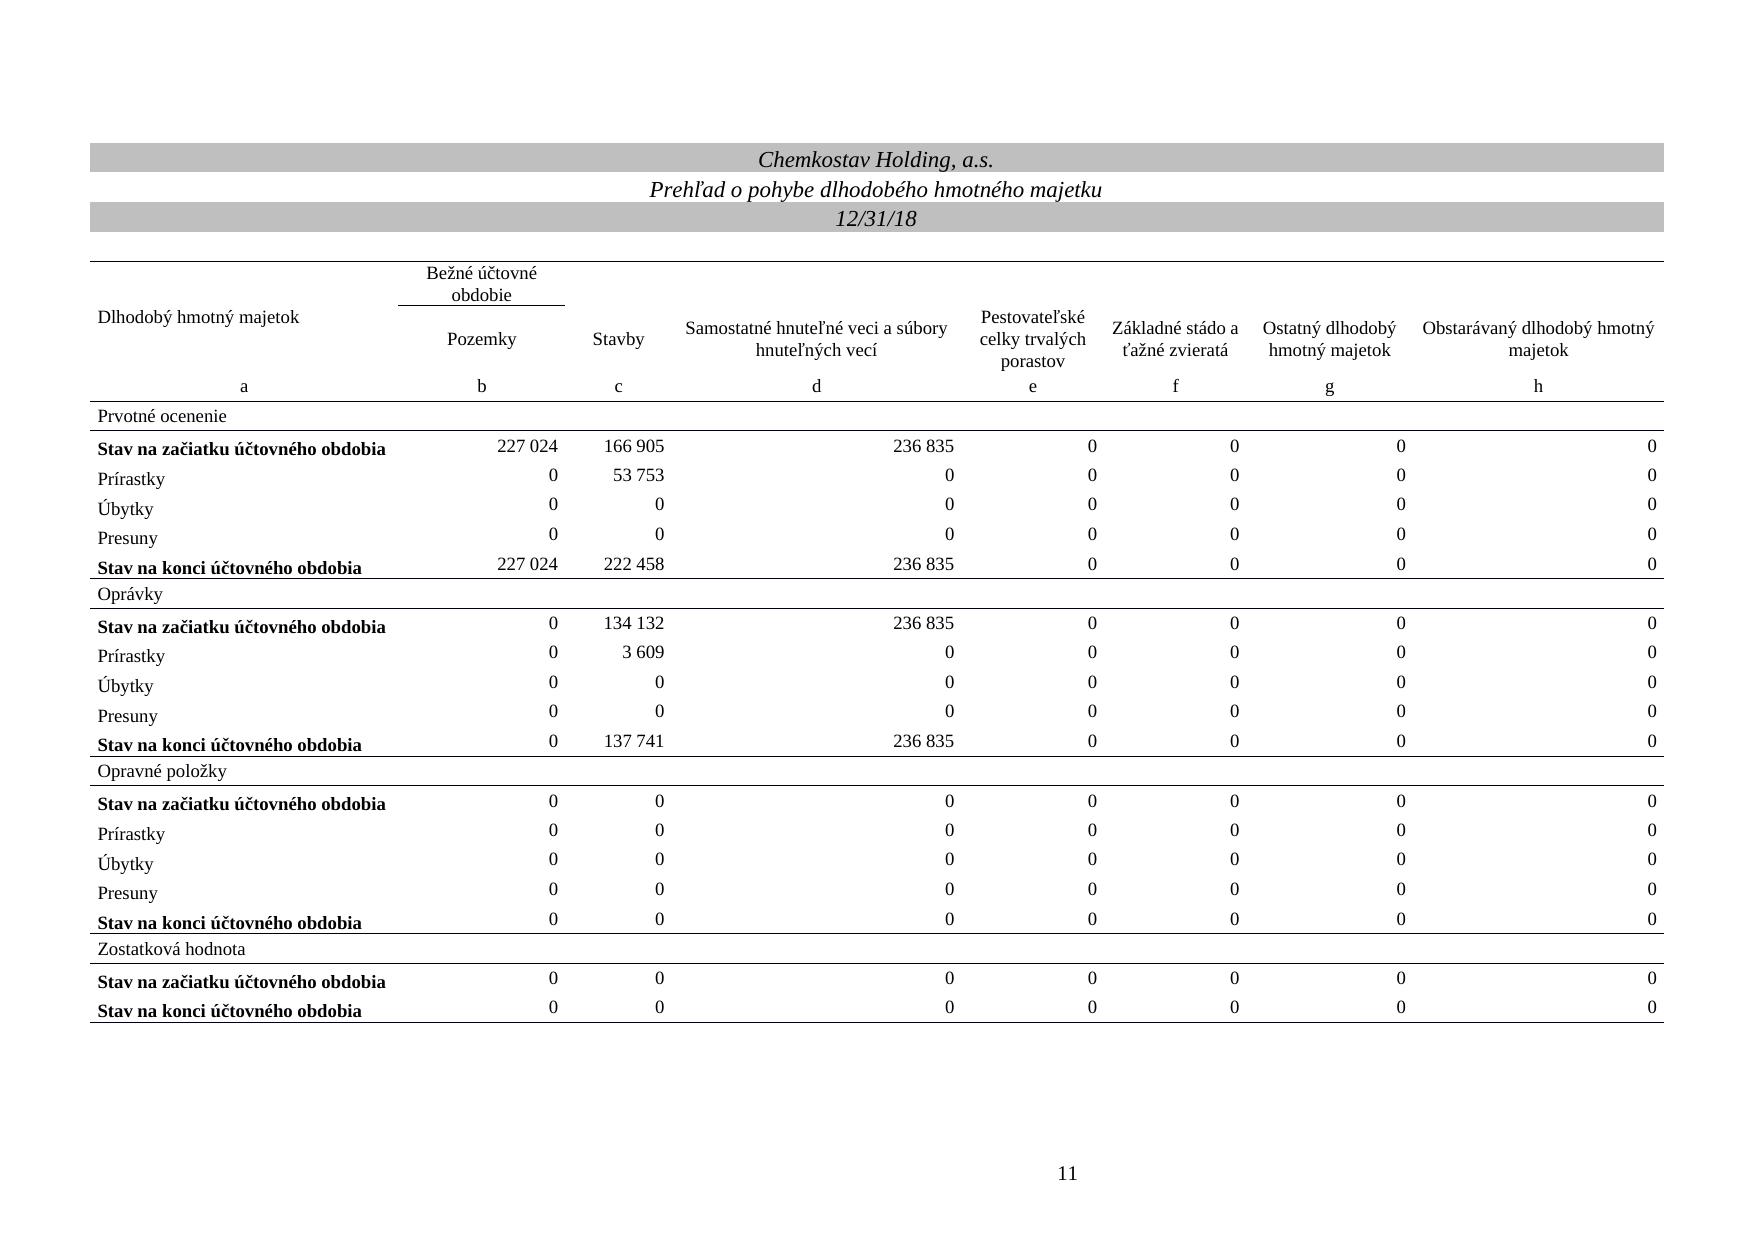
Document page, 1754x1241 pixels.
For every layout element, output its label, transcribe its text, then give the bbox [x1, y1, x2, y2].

table_cell c [565, 371, 672, 401]
table_cell 3 609 [565, 637, 672, 667]
table_cell 0 [565, 815, 672, 844]
table_cell [961, 934, 1104, 963]
table_cell 0 [1246, 549, 1413, 578]
table_cell [565, 1051, 672, 1081]
table_cell Presuny [90, 519, 398, 548]
table_cell 0 [1104, 489, 1246, 519]
table_cell 0 [1413, 609, 1664, 637]
table_cell 0 [1246, 637, 1413, 667]
table_cell Pozemky [398, 306, 565, 371]
table_cell 0 [1246, 844, 1413, 874]
table_cell a [90, 371, 398, 401]
table_cell [1246, 1051, 1413, 1081]
table_cell 0 [1413, 637, 1664, 667]
table_cell 0 [672, 904, 961, 933]
table_cell [398, 402, 565, 430]
table_cell 0 [961, 489, 1104, 519]
table_cell [1104, 1023, 1246, 1051]
table_cell [1413, 757, 1664, 785]
table_cell 53 753 [565, 460, 672, 489]
table_cell 0 [1413, 431, 1664, 460]
table_cell Úbytky [90, 489, 398, 519]
table_cell Stav na začiatku účtovného obdobia [90, 786, 398, 815]
table_cell [672, 757, 961, 785]
table_cell 0 [1246, 874, 1413, 903]
table_cell 0 [1413, 519, 1664, 548]
table_cell [672, 579, 961, 608]
table_cell 0 [1246, 786, 1413, 815]
table_cell 0 [398, 726, 565, 756]
table_cell 0 [961, 667, 1104, 696]
table_cell 0 [961, 992, 1104, 1022]
table_cell 0 [961, 844, 1104, 874]
table_cell 0 [398, 904, 565, 933]
table_cell 0 [672, 844, 961, 874]
table_cell 0 [672, 964, 961, 992]
table_cell 0 [565, 786, 672, 815]
table_cell 0 [1104, 519, 1246, 548]
table_cell Stav na konci účtovného obdobia [90, 904, 398, 933]
table_cell 0 [672, 874, 961, 903]
table_cell 0 [961, 696, 1104, 726]
table_cell Pestovateľské celky trvalých porastov [961, 305, 1104, 371]
table_cell 0 [1246, 904, 1413, 933]
table_cell [565, 579, 672, 608]
table_cell 0 [1104, 460, 1246, 489]
table_cell 0 [398, 489, 565, 519]
table_cell 0 [398, 460, 565, 489]
table_cell 0 [961, 874, 1104, 903]
table_cell 0 [1413, 964, 1664, 992]
table_cell 0 [1413, 726, 1664, 756]
table_cell [398, 757, 565, 785]
table_cell b [398, 371, 565, 401]
table_cell Stav na konci účtovného obdobia [90, 549, 398, 578]
table_cell 0 [1246, 815, 1413, 844]
table_cell 0 [1413, 460, 1664, 489]
table_cell [1246, 579, 1413, 608]
table_cell 0 [961, 786, 1104, 815]
table_cell 0 [1104, 549, 1246, 578]
table_cell 0 [1413, 786, 1664, 815]
table_cell Samostatné hnuteľné veci a súbory hnuteľných vecí [672, 305, 961, 371]
table_cell 227 024 [398, 431, 565, 460]
table_cell 0 [398, 637, 565, 667]
table_cell g [1246, 371, 1413, 401]
table_cell 0 [1246, 460, 1413, 489]
table_cell [961, 232, 1104, 261]
table_cell [1413, 402, 1664, 430]
table_cell 0 [1104, 667, 1246, 696]
table_cell Obstarávaný dlhodobý hmotný majetok [1413, 305, 1664, 371]
table_cell Stav na začiatku účtovného obdobia [90, 609, 398, 637]
table_cell Presuny [90, 874, 398, 903]
table_cell 0 [961, 637, 1104, 667]
table_cell 0 [565, 519, 672, 548]
table_cell Prehľad o pohybe dlhodobého hmotného majetku [90, 173, 1664, 202]
table_cell 0 [1413, 815, 1664, 844]
table_cell [1104, 934, 1246, 963]
table_cell 0 [672, 637, 961, 667]
table_cell 31.12.18 [90, 202, 1664, 232]
table_cell d [672, 371, 961, 401]
table_cell 0 [1246, 726, 1413, 756]
table_cell 0 [1104, 431, 1246, 460]
table_cell [1413, 579, 1664, 608]
table_cell 0 [1413, 992, 1664, 1022]
table_cell 0 [1413, 549, 1664, 578]
table_cell [565, 757, 672, 785]
table_cell 0 [1104, 815, 1246, 844]
table_cell [961, 1023, 1104, 1051]
table_cell Základné stádo a ťažné zvieratá [1104, 305, 1246, 371]
table_cell 0 [1246, 489, 1413, 519]
table_cell 0 [1413, 489, 1664, 519]
table_cell [90, 1023, 398, 1051]
table_cell 0 [1413, 667, 1664, 696]
table_cell 0 [398, 519, 565, 548]
table_cell 0 [1413, 696, 1664, 726]
table_cell [961, 1051, 1104, 1081]
table_cell 0 [1104, 696, 1246, 726]
table_cell 0 [1246, 519, 1413, 548]
table_cell 236 835 [672, 431, 961, 460]
table_cell [961, 757, 1104, 785]
table_cell [961, 579, 1104, 608]
table_cell Úbytky [90, 844, 398, 874]
table_cell [1246, 1023, 1413, 1051]
table_cell Zostatková hodnota [90, 934, 398, 963]
table_cell 0 [1246, 431, 1413, 460]
table_cell Bežné účtovné obdobie [398, 262, 565, 305]
table_cell 0 [398, 815, 565, 844]
table_cell 0 [1104, 992, 1246, 1022]
table_cell 0 [1104, 726, 1246, 756]
table_cell 0 [565, 904, 672, 933]
table_cell 0 [1413, 904, 1664, 933]
table_cell Stav na konci účtovného obdobia [90, 992, 398, 1022]
table_cell 0 [672, 489, 961, 519]
table_cell 0 [961, 519, 1104, 548]
table_cell 0 [672, 696, 961, 726]
table_cell 0 [1104, 874, 1246, 903]
table_header Chemkostav Holding, a.s. [90, 143, 1664, 172]
table_cell 0 [1246, 609, 1413, 637]
table_cell 0 [1413, 844, 1664, 874]
table_cell 0 [961, 549, 1104, 578]
table_cell [1246, 232, 1413, 261]
table_cell Presuny [90, 696, 398, 726]
table_cell 0 [672, 460, 961, 489]
table_cell 227 024 [398, 549, 565, 578]
table_cell 0 [398, 844, 565, 874]
table_cell [1413, 1051, 1664, 1081]
table_cell Prírastky [90, 815, 398, 844]
table_cell 0 [565, 696, 672, 726]
table_cell Prírastky [90, 460, 398, 489]
table_cell 0 [961, 815, 1104, 844]
table_cell 0 [565, 844, 672, 874]
table_cell [565, 232, 672, 261]
table_cell 0 [398, 696, 565, 726]
table_cell 0 [672, 992, 961, 1022]
table_cell 0 [961, 431, 1104, 460]
table_cell [1104, 232, 1246, 261]
table_cell [672, 1023, 961, 1051]
table_cell 0 [398, 786, 565, 815]
table_cell [1104, 1051, 1246, 1081]
table_cell 236 835 [672, 609, 961, 637]
table_cell 0 [565, 489, 672, 519]
table_cell [565, 934, 672, 963]
table_cell Prvotné ocenenie [90, 402, 398, 430]
table_cell Stav na začiatku účtovného obdobia [90, 431, 398, 460]
table_cell [398, 1051, 565, 1081]
table_cell f [1104, 371, 1246, 401]
table_cell Ostatný dlhodobý hmotný majetok [1246, 305, 1413, 371]
table_cell [398, 934, 565, 963]
table_cell 0 [672, 667, 961, 696]
table_cell [672, 1051, 961, 1081]
table_cell 134 132 [565, 609, 672, 637]
table_cell [672, 934, 961, 963]
table_cell h [1413, 371, 1664, 401]
table_cell 0 [1104, 637, 1246, 667]
table_cell [398, 1023, 565, 1051]
table_cell 0 [1104, 786, 1246, 815]
table_cell 222 458 [565, 549, 672, 578]
table_cell [1413, 934, 1664, 963]
table_cell 0 [1413, 874, 1664, 903]
table_cell 0 [398, 667, 565, 696]
table_cell [1246, 757, 1413, 785]
table_cell 0 [1246, 964, 1413, 992]
table_cell [961, 402, 1104, 430]
table_cell [90, 232, 398, 261]
table_cell [1104, 757, 1246, 785]
table_cell 137 741 [565, 726, 672, 756]
table_cell 0 [565, 667, 672, 696]
table_cell 0 [1246, 696, 1413, 726]
table_cell 0 [1104, 844, 1246, 874]
table_cell Stavby [565, 305, 672, 371]
table_cell Oprávky [90, 579, 398, 608]
table_cell [1104, 402, 1246, 430]
table_cell Opravné položky [90, 757, 398, 785]
table_cell 0 [1246, 667, 1413, 696]
table_cell 0 [565, 964, 672, 992]
table_cell 0 [1246, 992, 1413, 1022]
table_cell 0 [672, 815, 961, 844]
table_cell 0 [565, 992, 672, 1022]
table_cell Úbytky [90, 667, 398, 696]
table_cell [565, 1023, 672, 1051]
table_cell 0 [398, 874, 565, 903]
table_cell [1246, 402, 1413, 430]
table_cell 166 905 [565, 431, 672, 460]
table_cell 0 [1104, 964, 1246, 992]
table_cell 0 [672, 786, 961, 815]
table_cell Prírastky [90, 637, 398, 667]
table_cell [398, 232, 565, 261]
table_cell 0 [1104, 609, 1246, 637]
table_cell Dlhodobý hmotný majetok [90, 262, 398, 371]
table_cell [1246, 934, 1413, 963]
table_cell Stav na začiatku účtovného obdobia [90, 964, 398, 992]
table_cell 0 [398, 964, 565, 992]
table_cell 0 [961, 460, 1104, 489]
table_cell 0 [961, 609, 1104, 637]
table_cell [565, 402, 672, 430]
table_cell [565, 262, 1664, 305]
table_cell Stav na konci účtovného obdobia [90, 726, 398, 756]
table_cell [1413, 1023, 1664, 1051]
table_cell 0 [398, 609, 565, 637]
table_cell 0 [565, 874, 672, 903]
table_cell [398, 579, 565, 608]
table_cell 0 [961, 904, 1104, 933]
table_cell 0 [961, 726, 1104, 756]
table_cell [672, 402, 961, 430]
table_cell 0 [961, 964, 1104, 992]
table_cell 0 [1104, 904, 1246, 933]
table_cell [1104, 579, 1246, 608]
table_cell [90, 1051, 398, 1081]
table_cell 236 835 [672, 549, 961, 578]
table_cell [1413, 232, 1664, 261]
table_cell 236 835 [672, 726, 961, 756]
table_cell 0 [398, 992, 565, 1022]
table_cell [672, 232, 961, 261]
table_cell e [961, 371, 1104, 401]
table_cell 0 [672, 519, 961, 548]
